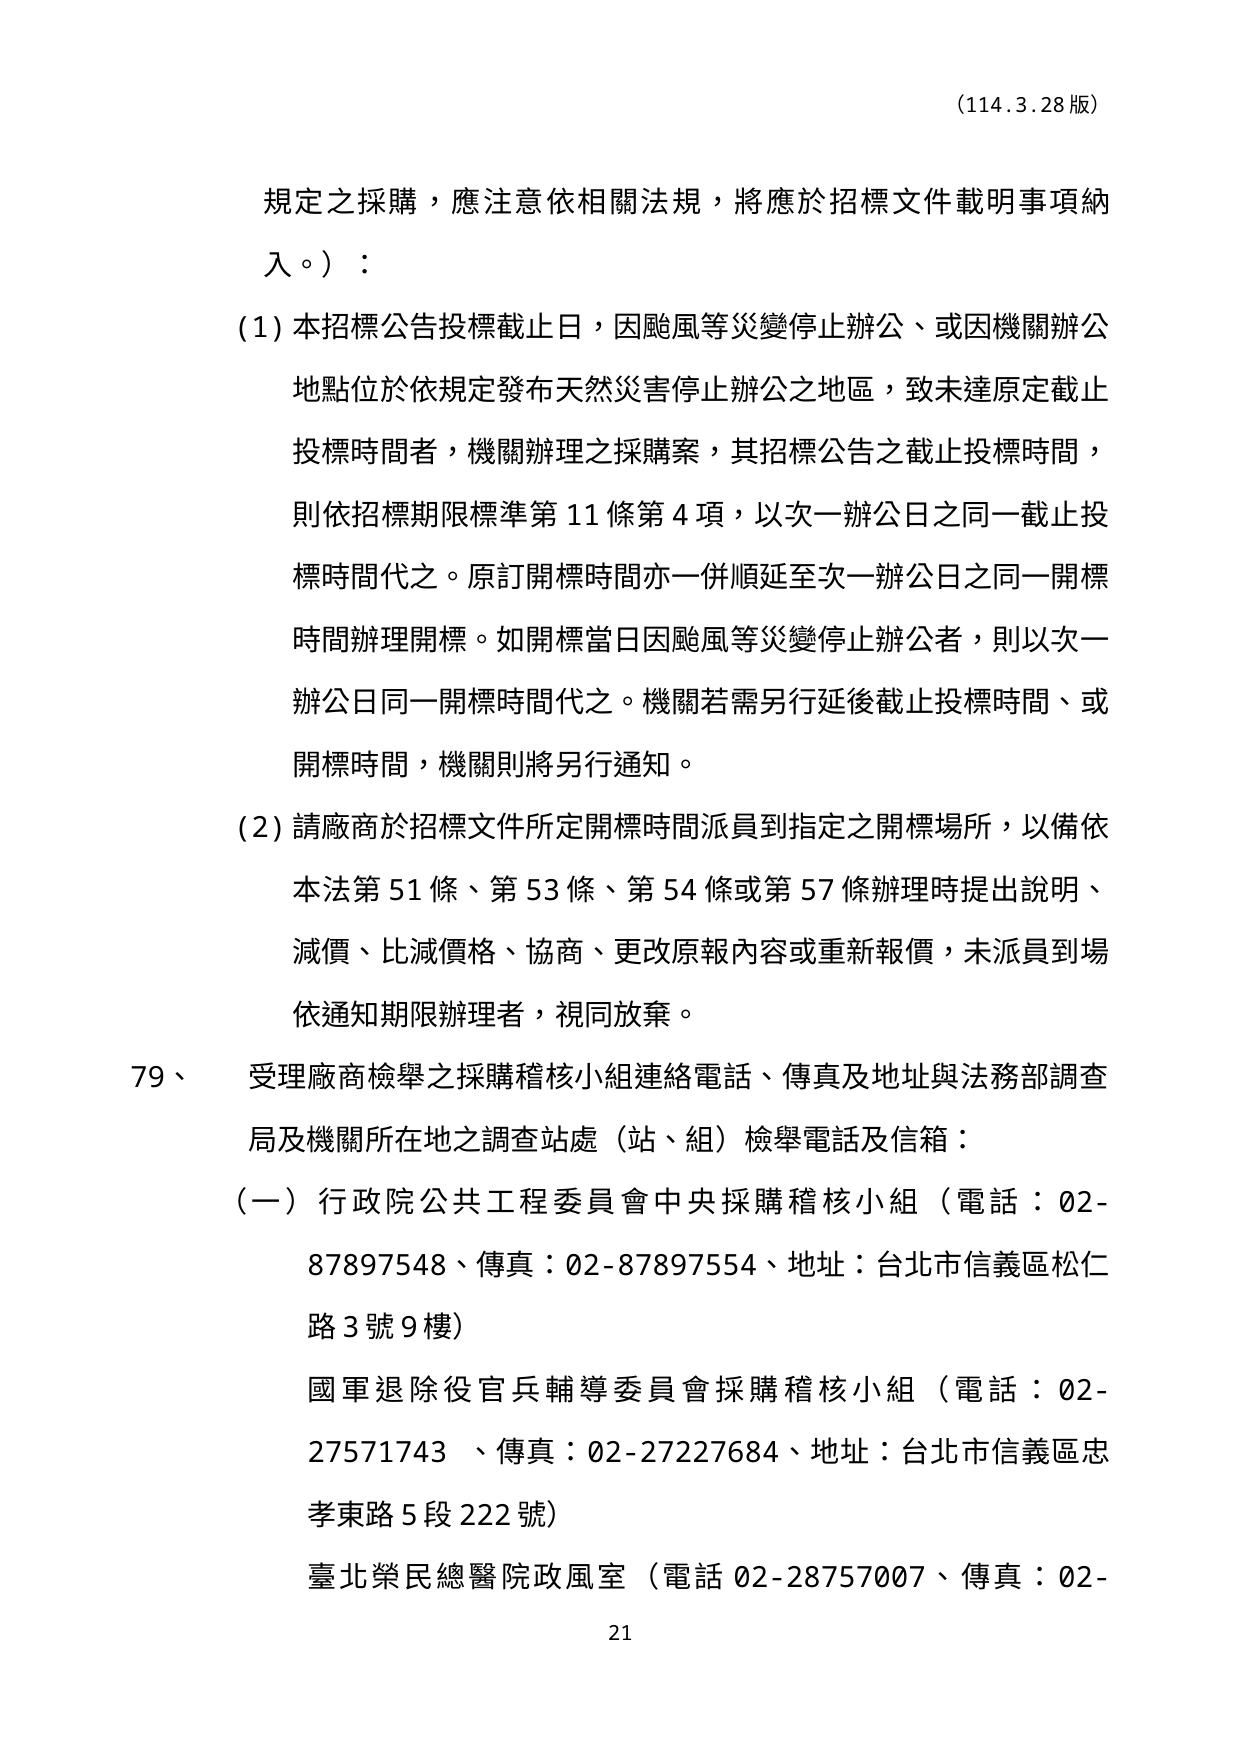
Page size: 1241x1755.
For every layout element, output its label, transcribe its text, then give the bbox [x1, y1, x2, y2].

text （一）行政院公共工程委員會中央採購稽核小組（電話：02-87897548、傳真：02-87897554、地址：台北市信義區松仁路3號9樓） [218, 1158, 1110, 1346]
list 本招標公告投標截止日，因颱風等災變停止辦公、或因機關辦公地點位於依規定發布天然災害停止辦公之地區，致未達原定截止投標時間者，機關辦理之採購案，其招標公告之截止投標時間，則依招標期限標準第11條第4項，以次一辦公日之同一截止投標時間代之。原訂開標時間亦一併順延至次一辦公日之同一開標時間辦理開標。如開標當日因颱風等災變停止辦公者，則以次一辦公日同一開標時間代之。機關若需另行延後截止投標時間、或開標時間，機關則將另行通知。 [234, 283, 1110, 783]
list 請廠商於招標文件所定開標時間派員到指定之開標場所，以備依本法第51條、第53條、第54條或第57條辦理時提出說明、減價、比減價格、協商、更改原報內容或重新報價，未派員到場依通知期限辦理者，視同放棄。 [234, 783, 1110, 1033]
list 其他須知（請機關自行訂定。例如：採共同投標、統包、替代方案、辦理原住民族工作權保障法第11條規定之採購、辦理身心障礙者權益保障法第69條規定之採購、辦理資源回收再利用法第22條規定之採購，應注意依相關法規，將應於招標文件載明事項納入。）： [130, 158, 1110, 283]
text 臺北榮民總醫院政風室（電話02-28757007、傳真：02- [307, 1533, 1110, 1596]
text 國軍退除役官兵輔導委員會採購稽核小組（電話：02-27571743 、傳真：02-27227684、地址：台北市信義區忠孝東路5段222號） [307, 1346, 1110, 1533]
list 受理廠商檢舉之採購稽核小組連絡電話、傳真及地址與法務部調查局及機關所在地之調查站處（站、組）檢舉電話及信箱： [130, 1033, 1110, 1158]
